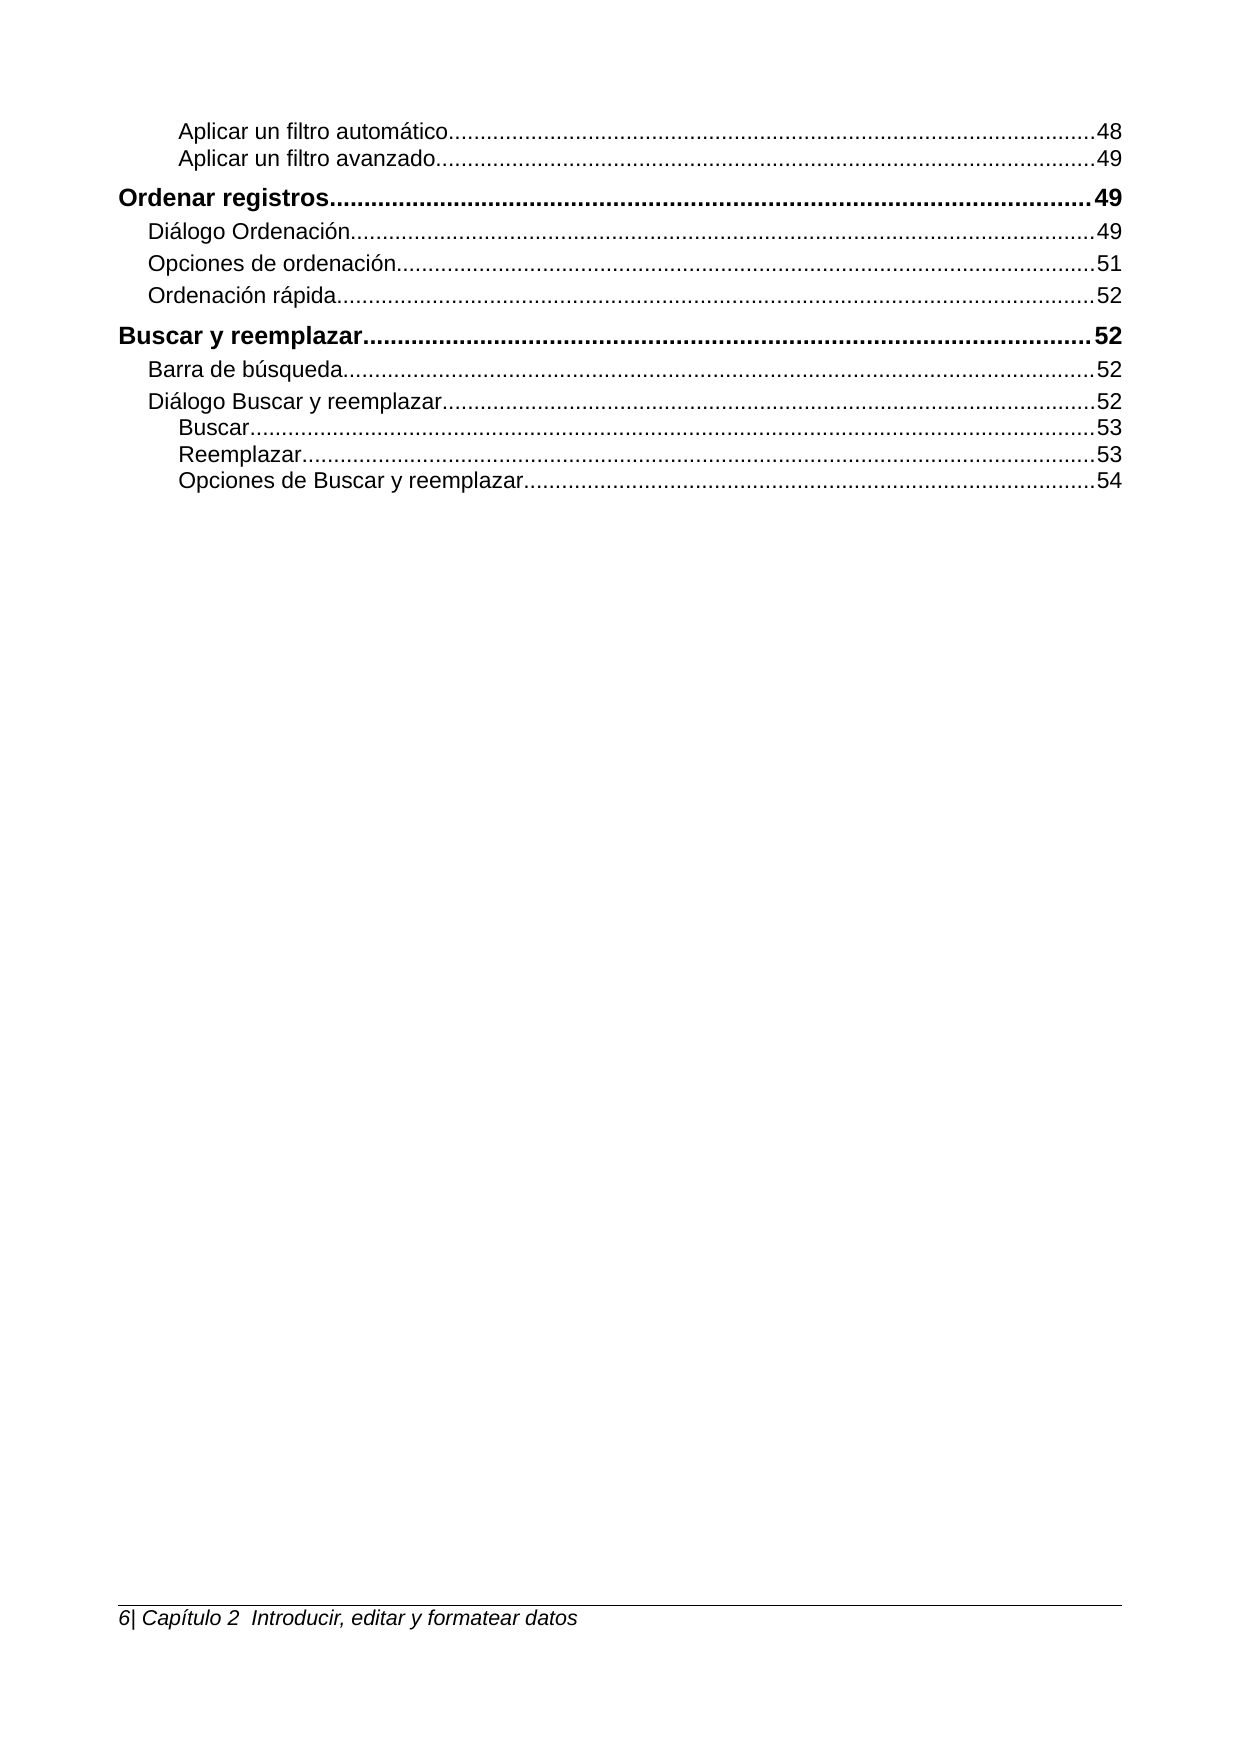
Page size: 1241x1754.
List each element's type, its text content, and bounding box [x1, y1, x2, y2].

text Ordenar registros 49 [118, 183, 1122, 212]
text Diálogo Ordenación 49 [148, 218, 1122, 244]
text Opciones de ordenación 51 [148, 250, 1122, 276]
text Ordenación rápida 52 [148, 282, 1122, 309]
text Aplicar un filtro avanzado 49 [178, 144, 1122, 171]
text Opciones de Buscar y reemplazar 54 [178, 467, 1122, 493]
text Aplicar un filtro automático 48 [178, 118, 1122, 144]
text Reemplazar 53 [178, 441, 1122, 467]
text Buscar 53 [178, 414, 1122, 441]
text Barra de búsqueda 52 [148, 356, 1122, 382]
text Buscar y reemplazar 52 [118, 321, 1122, 349]
text Diálogo Buscar y reemplazar 52 [148, 388, 1122, 414]
